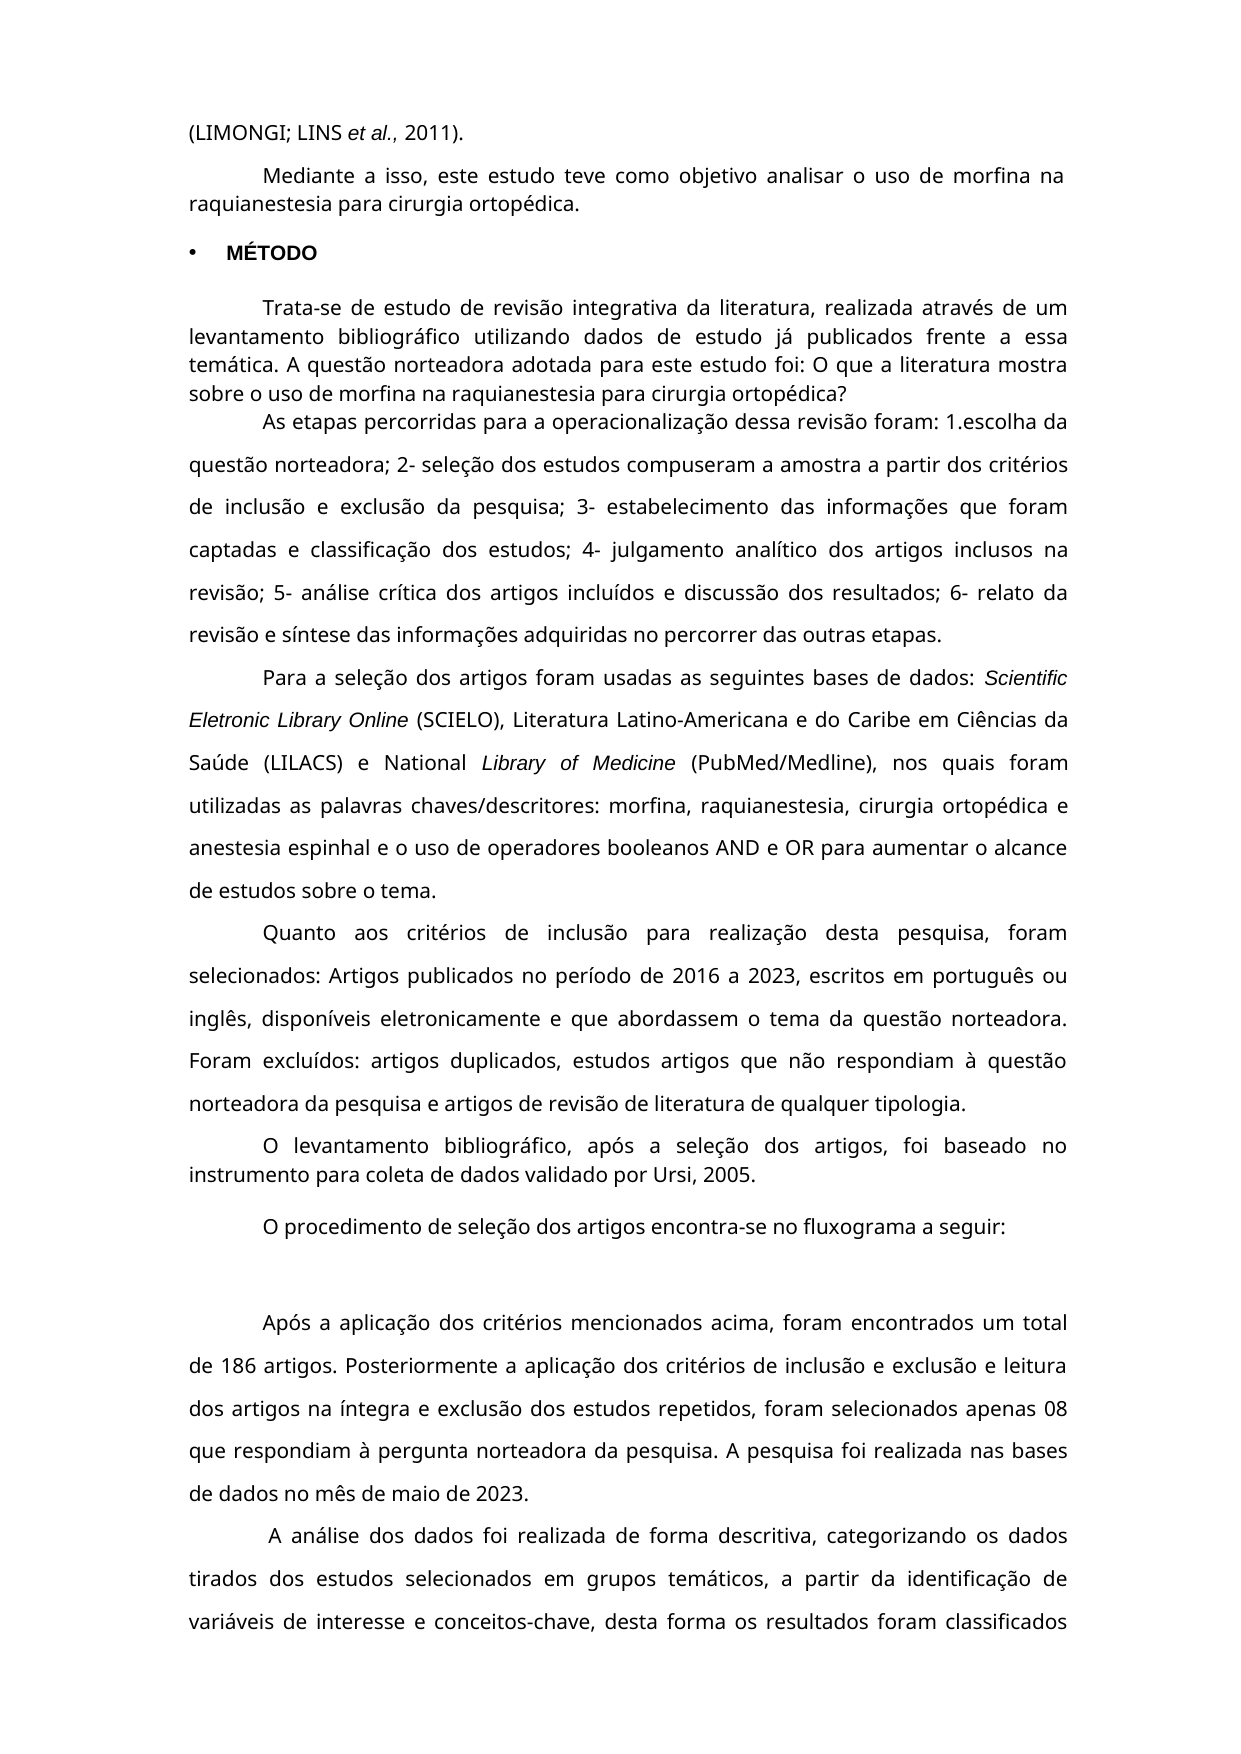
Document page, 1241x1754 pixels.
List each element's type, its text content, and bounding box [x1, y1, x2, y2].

list MÉTODO [188, 241, 1122, 266]
text O procedimento de seleção dos artigos encontra-se no fluxograma a seguir: [262, 1212, 1122, 1240]
text Trata-se de estudo de revisão integrativa da literatura, realizada através de um levantamento bibliográfico utilizando dados de estudo já publicados frente a essa temática. A questão norteadora adotada para este estudo foi: O que a literatura mostra sobre o uso de morfina na raquianestesia para cirurgia ortopédica? [188, 293, 1069, 407]
text Após a aplicação dos critérios mencionados acima, foram encontrados um total de 186 artigos. Posteriormente a aplicação dos critérios de inclusão e exclusão e leitura dos artigos na íntegra e exclusão dos estudos repetidos, foram selecionados apenas 08 que respondiam à pergunta norteadora da pesquisa. A pesquisa foi realizada nas bases de dados no mês de maio de 2023. [188, 1308, 1069, 1507]
text Para a seleção dos artigos foram usadas as seguintes bases de dados: Scientific Eletronic Library Online (SCIELO), Literatura Latino-Americana e do Caribe em Ciências da Saúde (LILACS) e National Library of Medicine (PubMed/Medline), nos quais foram utilizadas as palavras chaves/descritores: morfina, raquianestesia, cirurgia ortopédica e anestesia espinhal e o uso de operadores booleanos AND e OR para aumentar o alcance de estudos sobre o tema. [188, 663, 1069, 904]
text O levantamento bibliográfico, após a seleção dos artigos, foi baseado no instrumento para coleta de dados validado por Ursi, 2005. [188, 1132, 1068, 1188]
text A análise dos dados foi realizada de forma descritiva, categorizando os dados tirados dos estudos selecionados em grupos temáticos, a partir da identificação de variáveis ​​de interesse e conceitos-chave, desta forma os resultados foram classificados [188, 1522, 1069, 1635]
text Mediante a isso, este estudo teve como objetivo analisar o uso de morfina na raquianestesia para cirurgia ortopédica. [188, 161, 1066, 218]
text Quanto aos critérios de inclusão para realização desta pesquisa, foram selecionados: Artigos publicados no período de 2016 a 2023, escritos em português ou inglês, disponíveis eletronicamente e que abordassem o tema da questão norteadora. Foram excluídos: artigos duplicados, estudos artigos que não respondiam à questão norteadora da pesquisa e artigos de revisão de literatura de qualquer tipologia. [188, 918, 1068, 1117]
text As etapas percorridas para a operacionalização dessa revisão foram: 1.escolha da questão norteadora; 2- seleção dos estudos compuseram a amostra a partir dos critérios de inclusão e exclusão da pesquisa; 3- estabelecimento das informações que foram captadas e classificação dos estudos; 4- julgamento analítico dos artigos inclusos na revisão; 5- análise crítica dos artigos incluídos e discussão dos resultados; 6- relato da revisão e síntese das informações adquiridas no percorrer das outras etapas. [188, 407, 1069, 649]
text (LIMONGI; LINS et al., 2011). [188, 118, 1066, 147]
